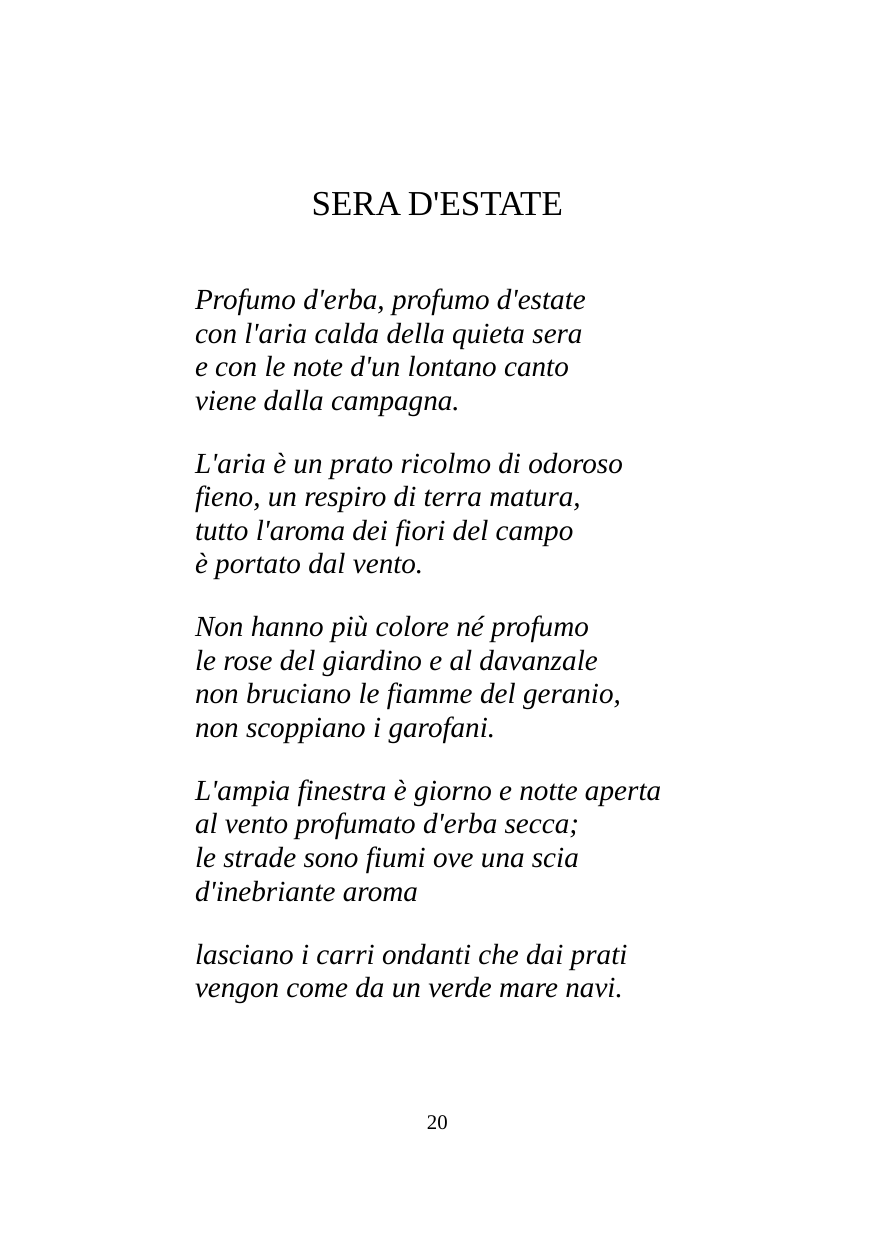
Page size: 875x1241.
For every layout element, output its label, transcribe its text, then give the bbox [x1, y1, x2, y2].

text Profumo d'erba, profumo d'estate con l'aria calda della quieta sera e con le note d'un lontano canto viene dalla campagna. [195, 282, 768, 416]
text Non hanno più colore né profumo le rose del giardino e al davanzale non bruciano le fiamme del geranio, non scoppiano i garofani. [195, 609, 768, 744]
text L'ampia finestra è giorno e notte aperta al vento profumato d'erba secca; le strade sono fiumi ove una scia d'inebriante aroma [195, 773, 768, 907]
subtitle SERA D'ESTATE [106, 183, 768, 223]
text L'aria è un prato ricolmo di odoroso fieno, un respiro di terra matura, tutto l'aroma dei fiori del campo è portato dal vento. [195, 446, 768, 580]
text lasciano i carri ondanti che dai prati vengon come da un verde mare navi. [195, 937, 768, 1004]
